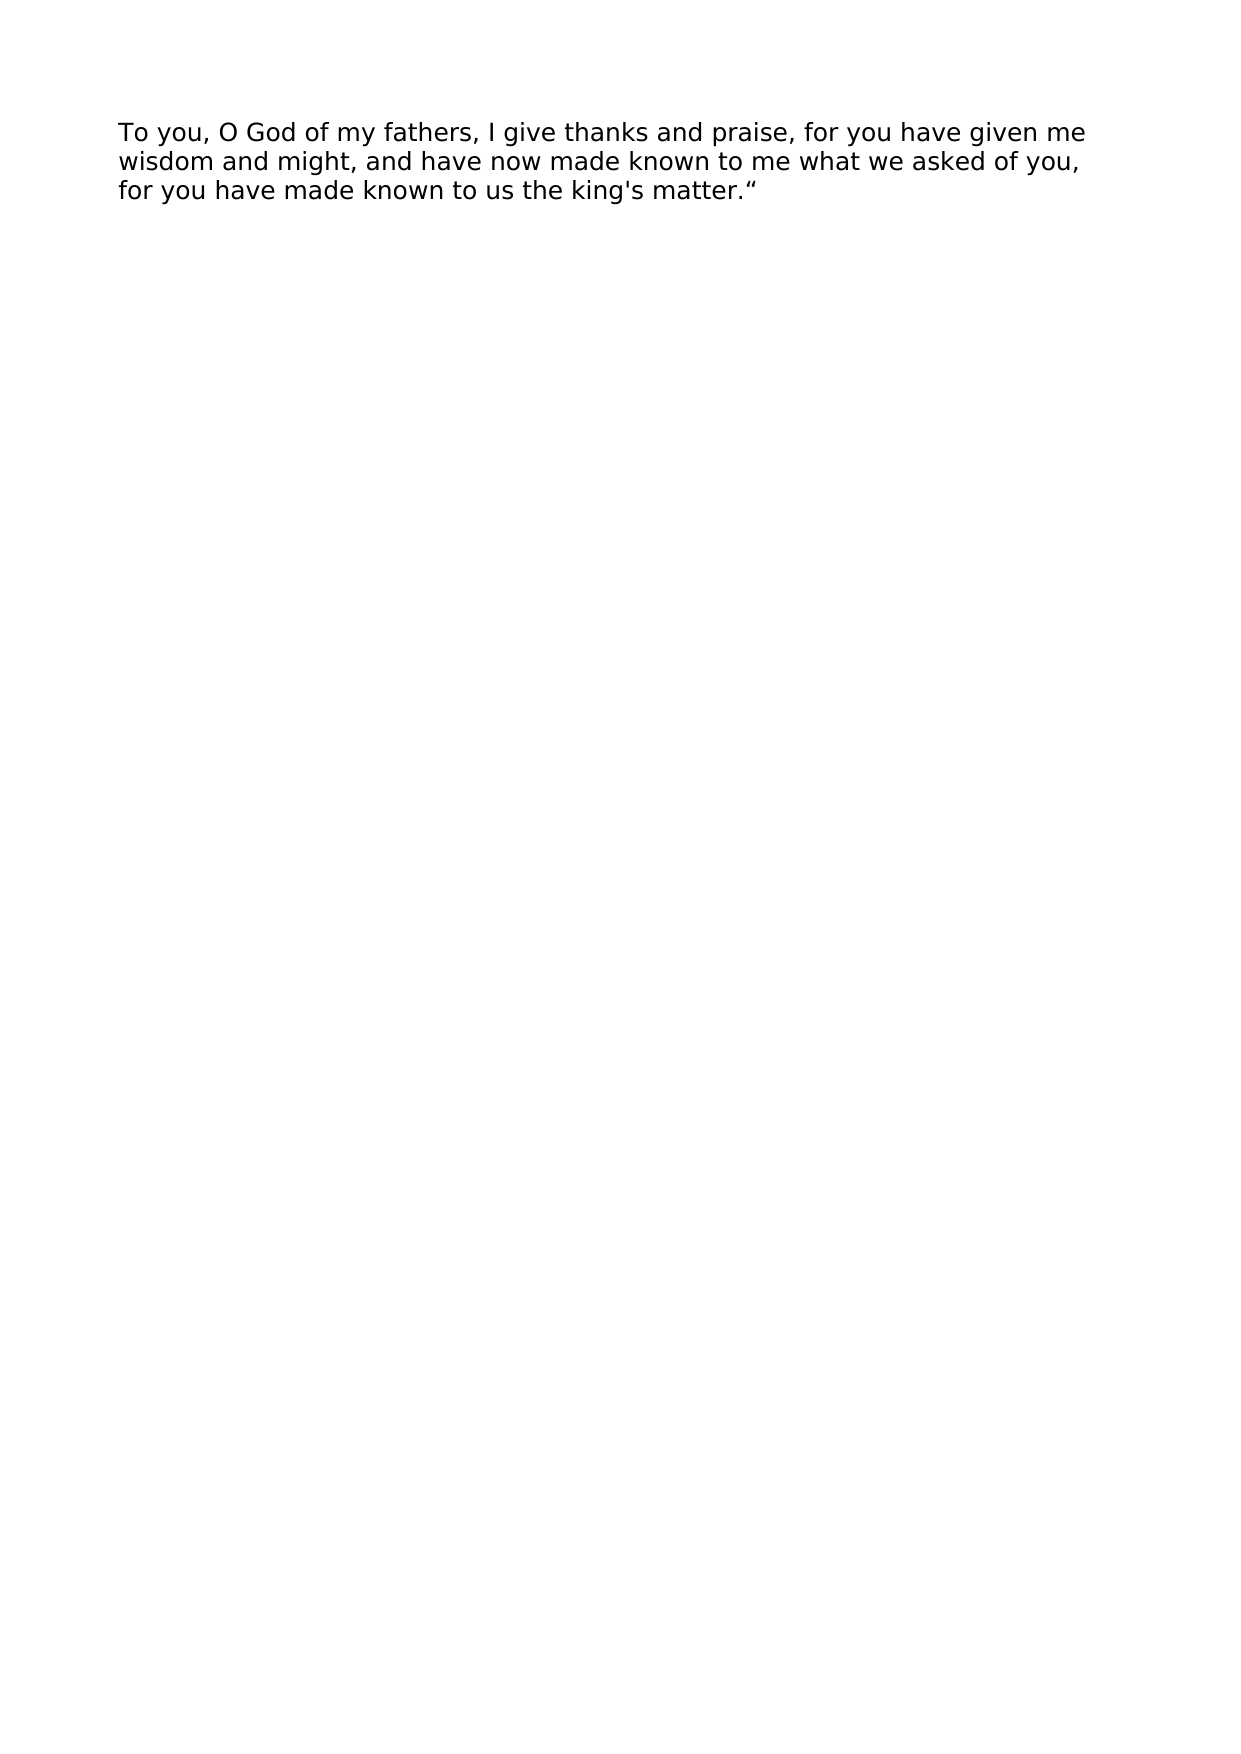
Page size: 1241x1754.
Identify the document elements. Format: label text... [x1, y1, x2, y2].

text To you, O God of my fathers, I give thanks and praise, for you have given me wisdom and might, and have now made known to me what we asked of you, for you have made known to us the king's matter.“ [118, 118, 1122, 206]
